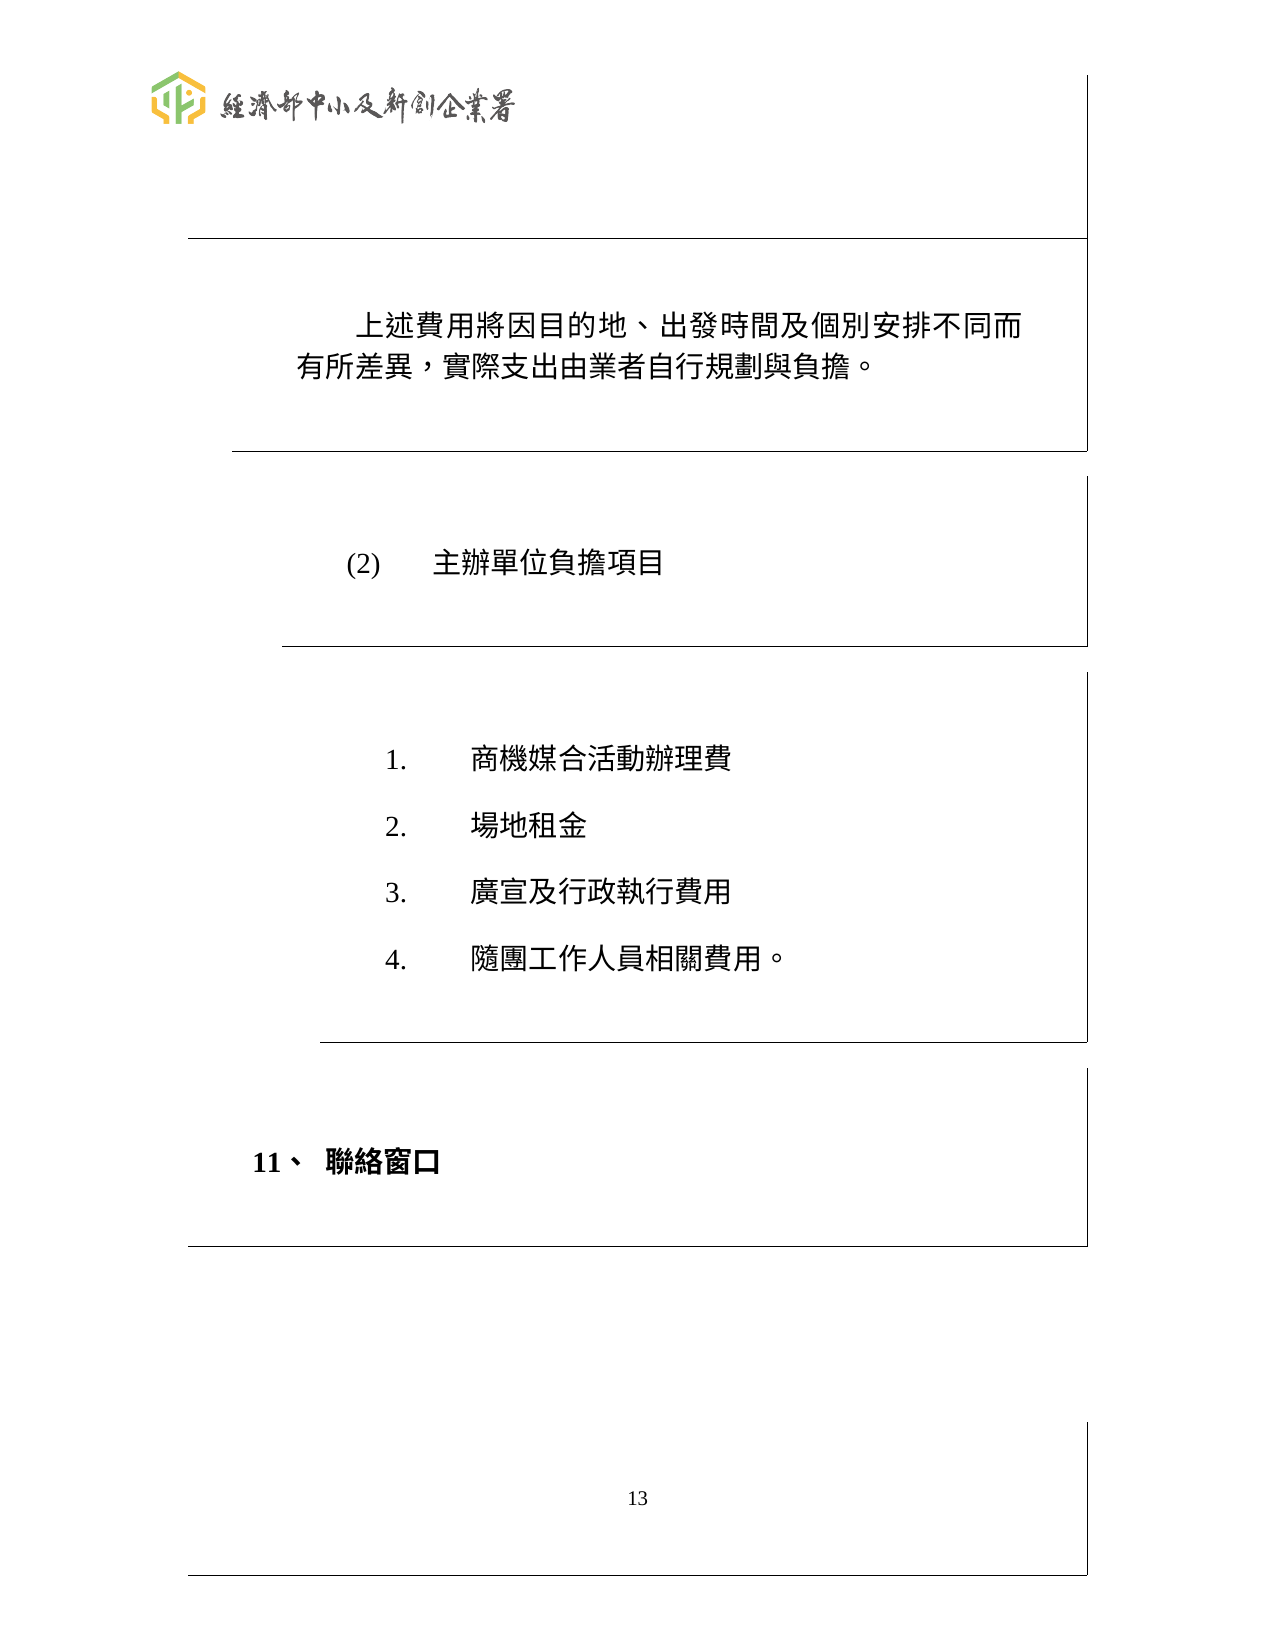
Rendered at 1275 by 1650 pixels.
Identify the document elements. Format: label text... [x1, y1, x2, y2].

list 主辦單位負擔項目 [282, 476, 1087, 646]
list 場地租金 [320, 738, 1087, 805]
list 廣宣及行政執行費用 [320, 805, 1087, 872]
list 商機媒合活動辦理費 [320, 672, 1087, 738]
list 隨團工作人員相關費用。 [320, 872, 1087, 1042]
list 聯絡窗口 [187, 1067, 1087, 1247]
text 上述費用將因目的地、出發時間及個別安排不同而有所差異，實際支出由業者自行規劃與負擔。 [232, 238, 1087, 451]
